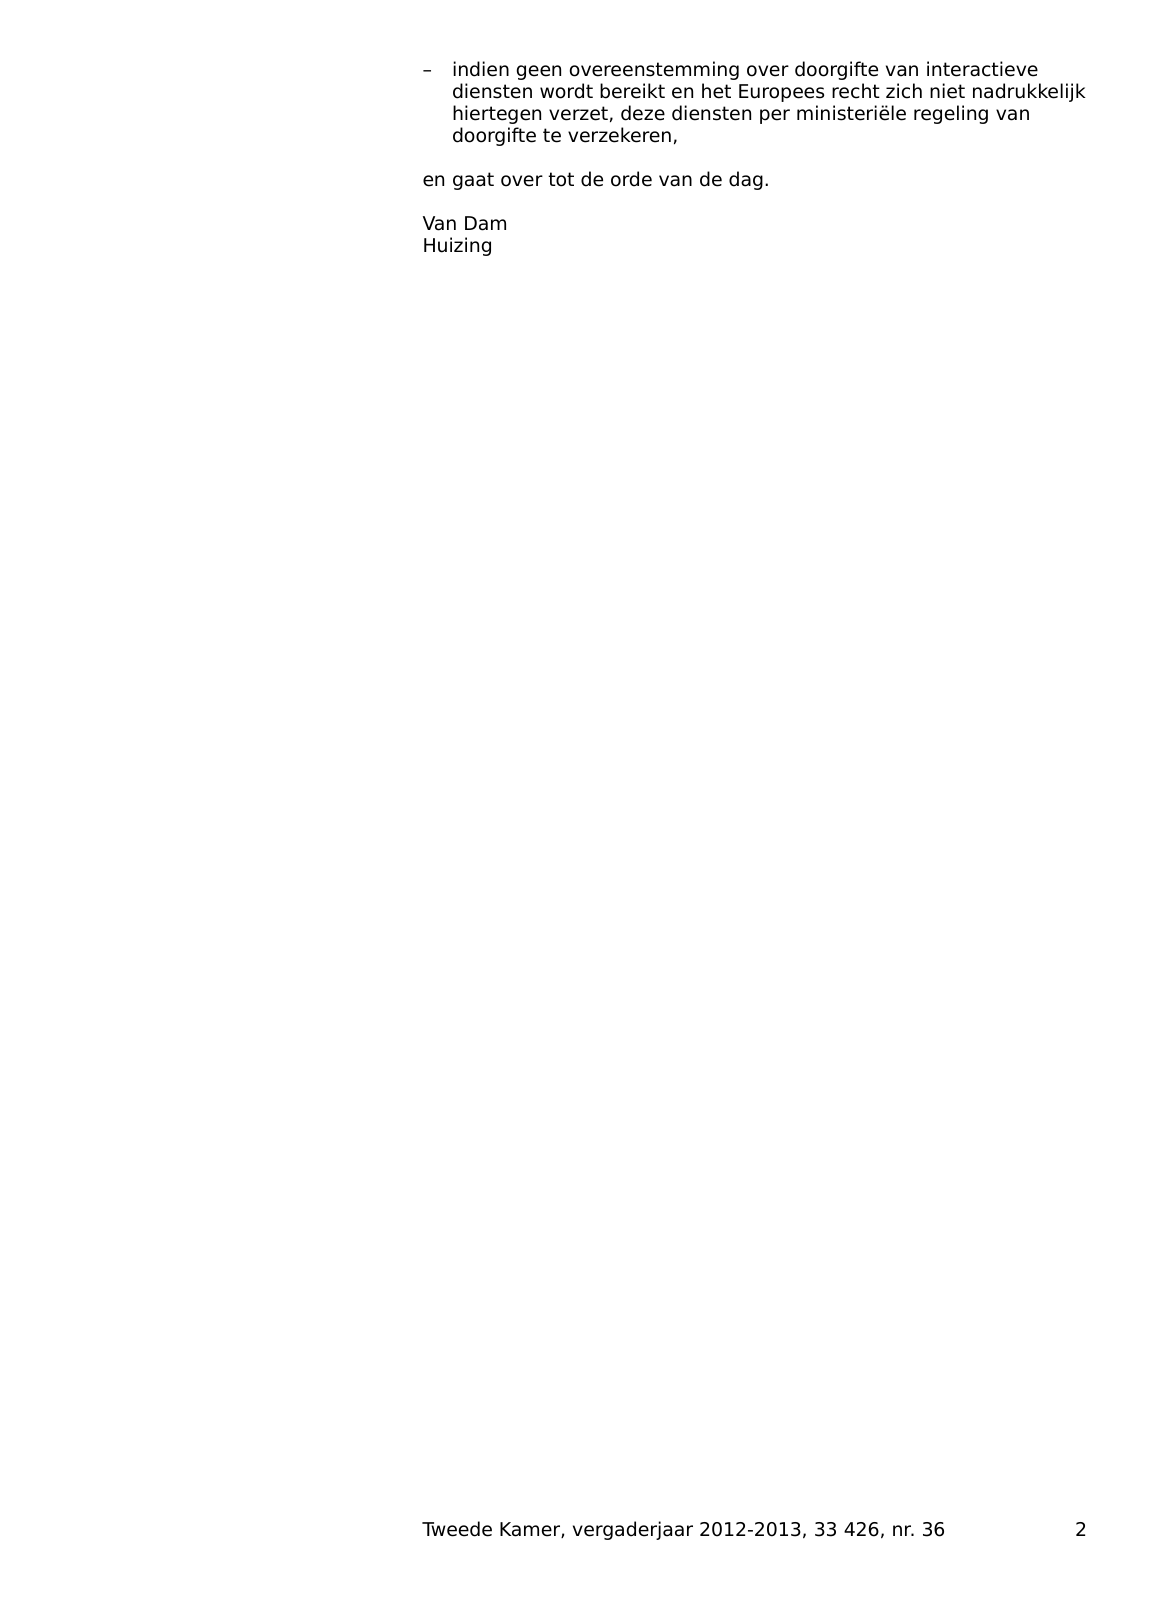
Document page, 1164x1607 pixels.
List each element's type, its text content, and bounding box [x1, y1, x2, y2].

text en gaat over tot de orde van de dag. [422, 169, 1087, 191]
text Huizing [422, 235, 1087, 257]
text – indien geen overeenstemming over doorgifte van interactieve diensten wordt bereikt en het Europees recht zich niet nadrukkelijk hiertegen verzet, deze diensten per ministeriële regeling van doorgifte te verzekeren, [422, 59, 1087, 147]
text Van Dam [422, 213, 1087, 235]
